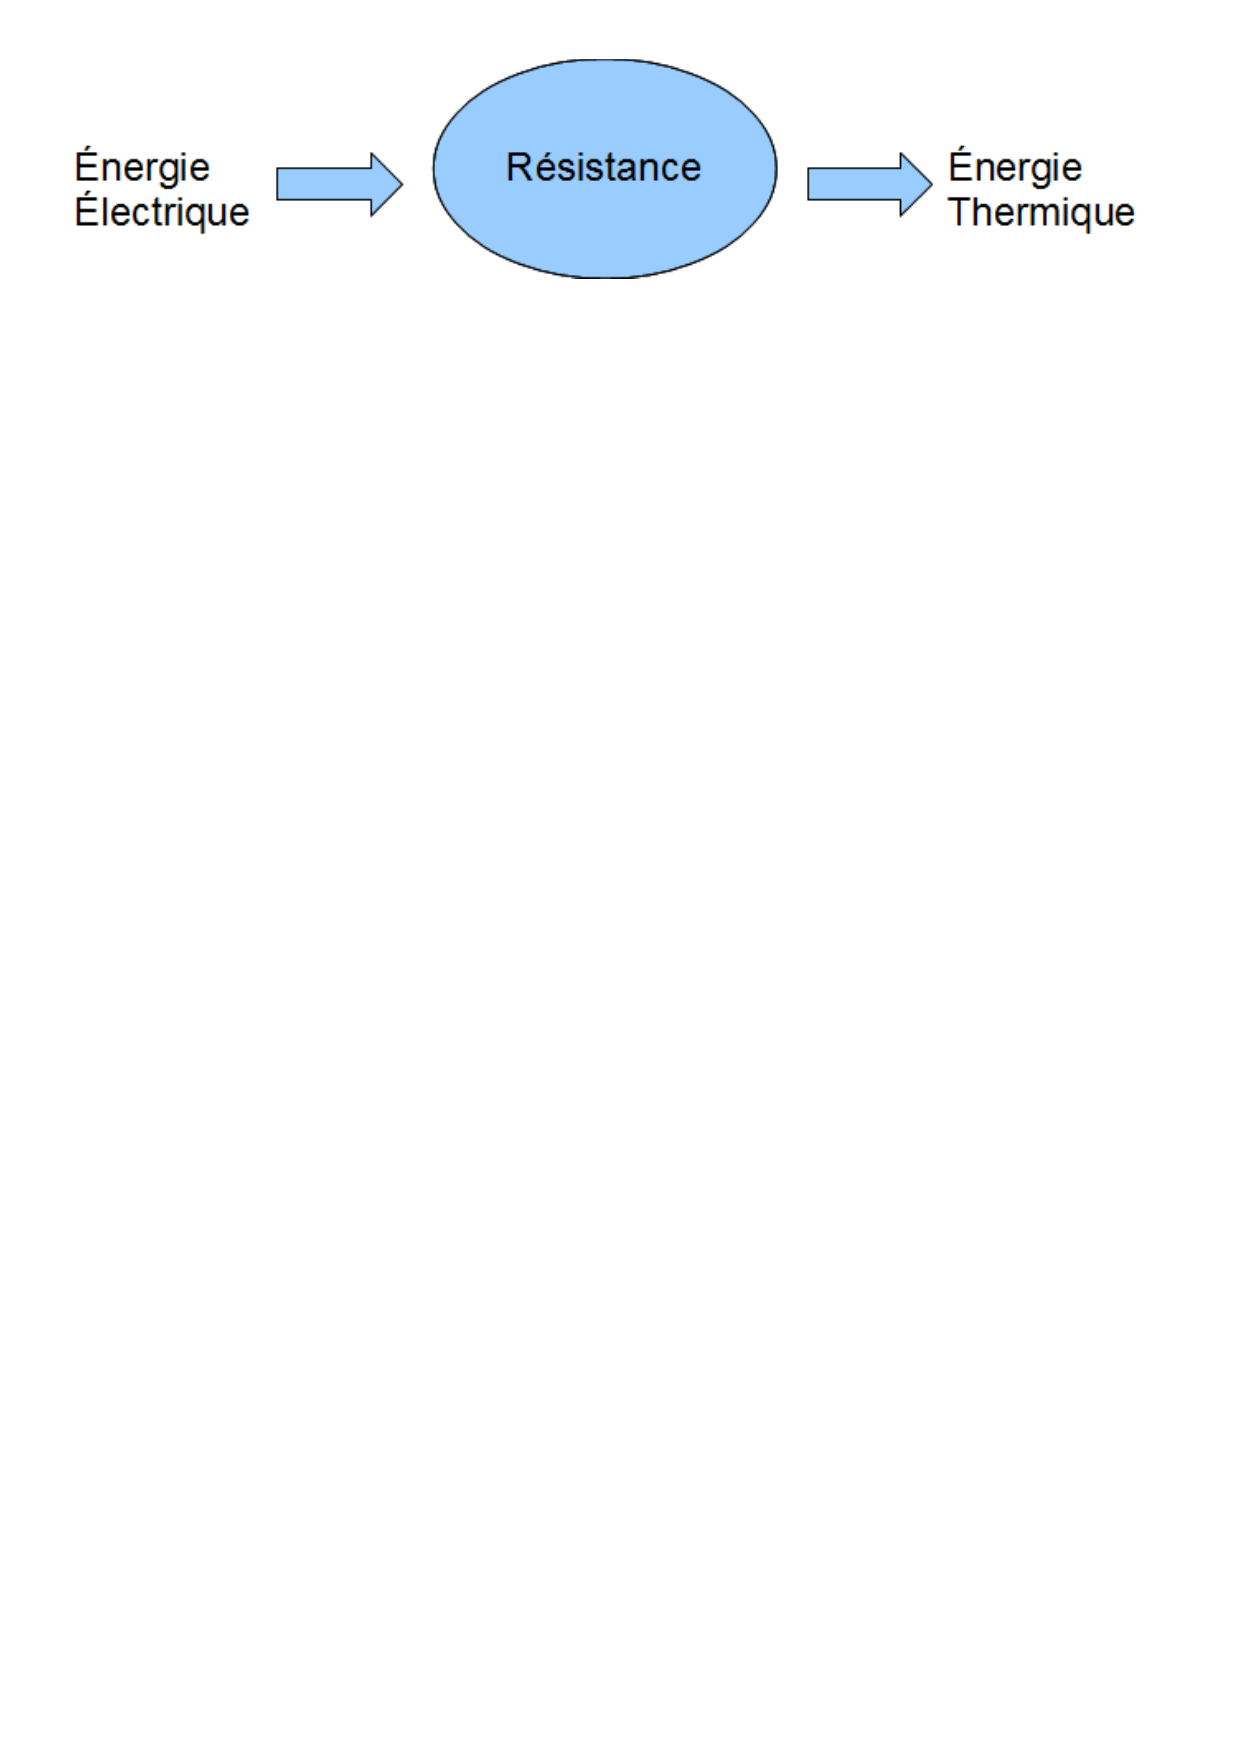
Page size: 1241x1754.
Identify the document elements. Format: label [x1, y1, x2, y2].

picture [59, 59, 1182, 279]
